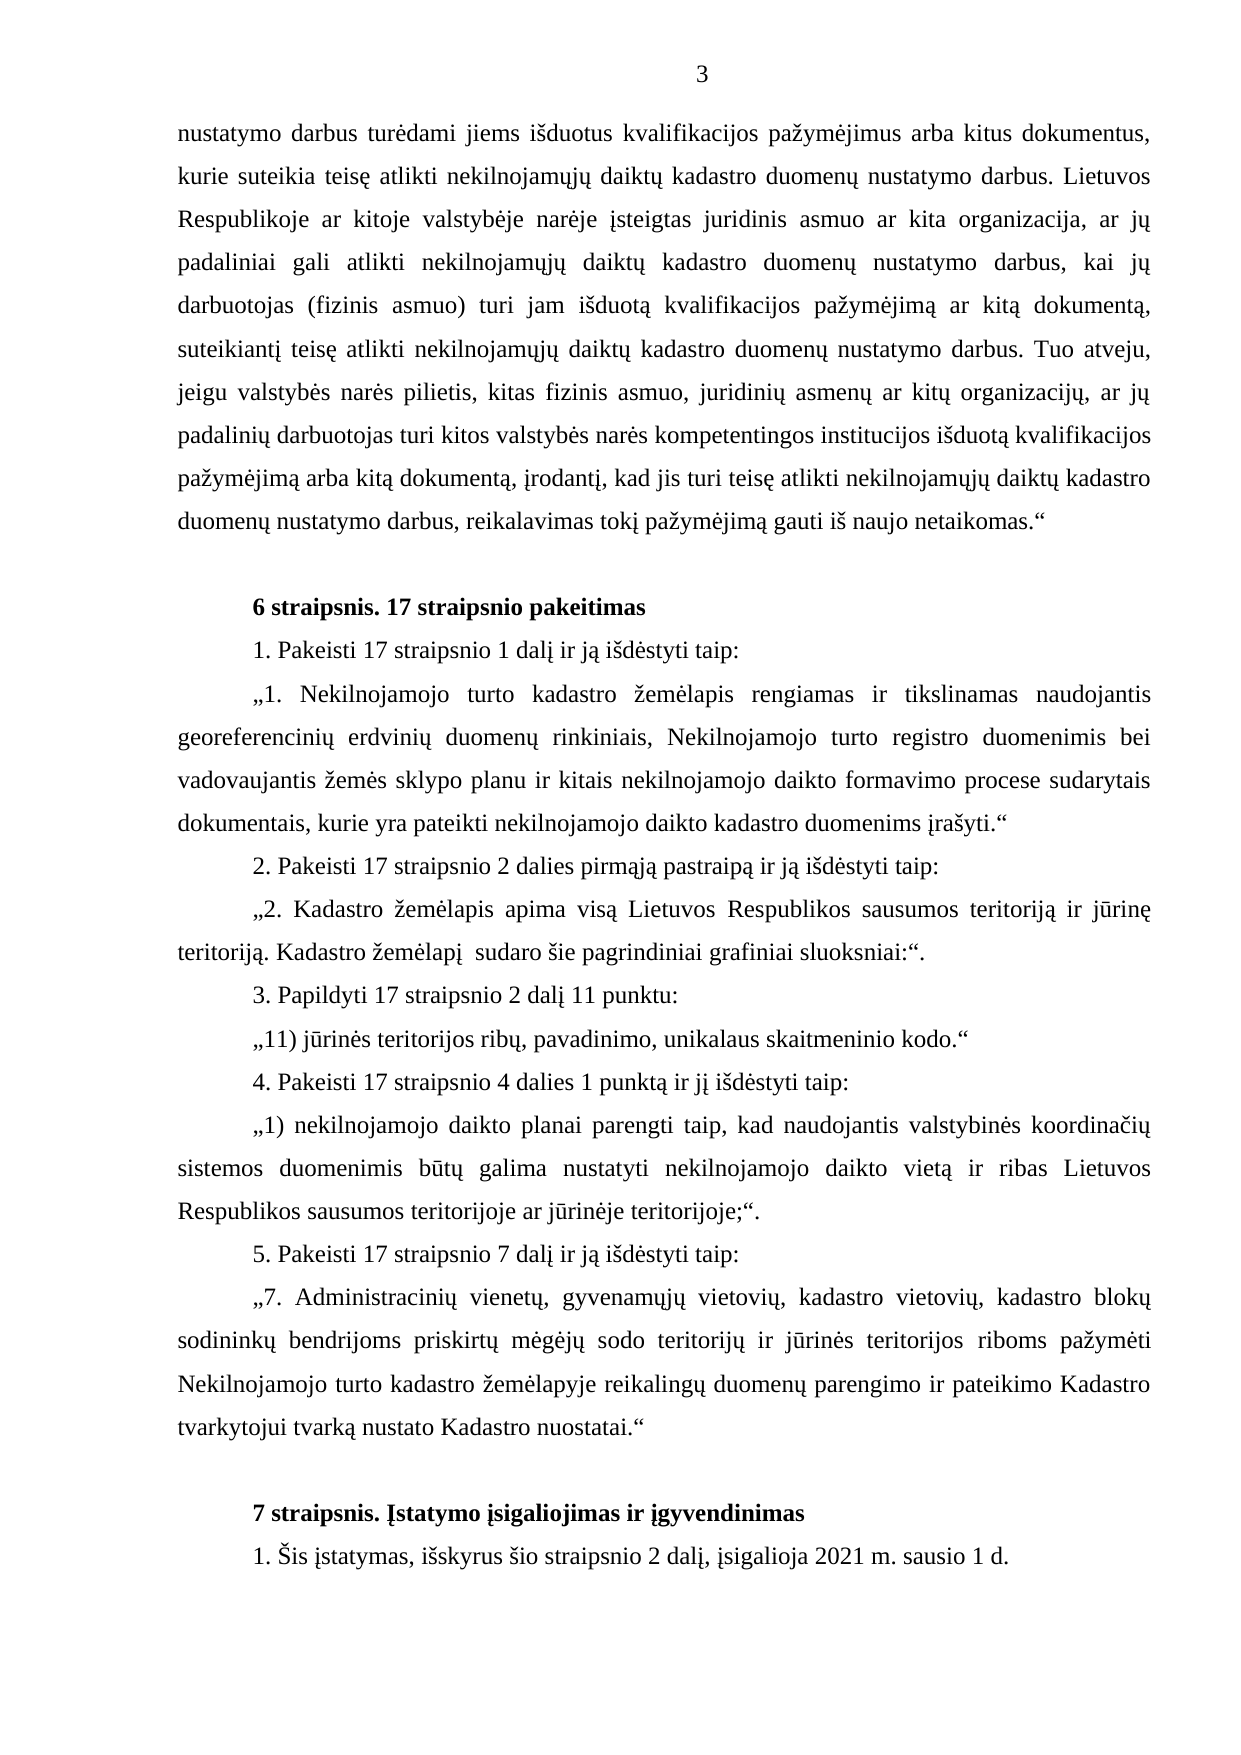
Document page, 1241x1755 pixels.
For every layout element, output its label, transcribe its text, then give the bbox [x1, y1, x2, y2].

text 7 straipsnis. Įstatymo įsigaliojimas ir įgyvendinimas [177, 1498, 1152, 1527]
text 1. Šis įstatymas, išskyrus šio straipsnio 2 dalį, įsigalioja 2021 m. sausio 1 d. [177, 1541, 1152, 1570]
text „11) jūrinės teritorijos ribų, pavadinimo, unikalaus skaitmeninio kodo.“ [177, 1024, 1152, 1052]
text „2. Kadastro žemėlapis apima visą Lietuvos Respublikos sausumos teritoriją ir jūrinę teritoriją. Kadastro žemėlapį sudaro šie pagrindiniai grafiniai sluoksniai:“. [177, 894, 1152, 966]
text 4. Pakeisti 17 straipsnio 4 dalies 1 punktą ir jį išdėstyti taip: [177, 1067, 1152, 1096]
text „1) nekilnojamojo daikto planai parengti taip, kad naudojantis valstybinės koordinačių sistemos duomenimis būtų galima nustatyti nekilnojamojo daikto vietą ir ribas Lietuvos Respublikos sausumos teritorijoje ar jūrinėje teritorijoje;“. [177, 1110, 1152, 1225]
text 2. Pakeisti 17 straipsnio 2 dalies pirmąją pastraipą ir ją išdėstyti taip: [177, 851, 1152, 880]
text 3. Papildyti 17 straipsnio 2 dalį 11 punktu: [177, 981, 1152, 1009]
text „7. Administracinių vienetų, gyvenamųjų vietovių, kadastro vietovių, kadastro blokų sodininkų bendrijoms priskirtų mėgėjų sodo teritorijų ir jūrinės teritorijos riboms pažymėti Nekilnojamojo turto kadastro žemėlapyje reikalingų duomenų parengimo ir pateikimo Kadastro tvarkytojui tvarką nustato Kadastro nuostatai.“ [177, 1282, 1152, 1441]
text 5. Pakeisti 17 straipsnio 7 dalį ir ją išdėstyti taip: [177, 1239, 1152, 1268]
text „1. Nekilnojamojo turto kadastro žemėlapis rengiamas ir tikslinamas naudojantis georeferencinių erdvinių duomenų rinkiniais, Nekilnojamojo turto registro duomenimis bei vadovaujantis žemės sklypo planu ir kitais nekilnojamojo daikto formavimo procese sudarytais dokumentais, kurie yra pateikti nekilnojamojo daikto kadastro duomenims įrašyti.“ [177, 679, 1152, 837]
text nustatymo darbus turėdami jiems išduotus kvalifikacijos pažymėjimus arba kitus dokumentus, kurie suteikia teisę atlikti nekilnojamųjų daiktų kadastro duomenų nustatymo darbus. Lietuvos Respublikoje ar kitoje valstybėje narėje įsteigtas juridinis asmuo ar kita organizacija, ar jų padaliniai gali atlikti nekilnojamųjų daiktų kadastro duomenų nustatymo darbus, kai jų darbuotojas (fizinis asmuo) turi jam išduotą kvalifikacijos pažymėjimą ar kitą dokumentą, suteikiantį teisę atlikti nekilnojamųjų daiktų kadastro duomenų nustatymo darbus. Tuo atveju, jeigu valstybės narės pilietis, kitas fizinis asmuo, juridinių asmenų ar kitų organizacijų, ar jų padalinių darbuotojas turi kitos valstybės narės kompetentingos institucijos išduotą kvalifikacijos pažymėjimą arba kitą dokumentą, įrodantį, kad jis turi teisę atlikti nekilnojamųjų daiktų kadastro duomenų nustatymo darbus, reikalavimas tokį pažymėjimą gauti iš naujo netaikomas.“ [177, 118, 1152, 535]
text 1. Pakeisti 17 straipsnio 1 dalį ir ją išdėstyti taip: [177, 636, 1152, 664]
text 6 straipsnis. 17 straipsnio pakeitimas [177, 592, 1152, 621]
